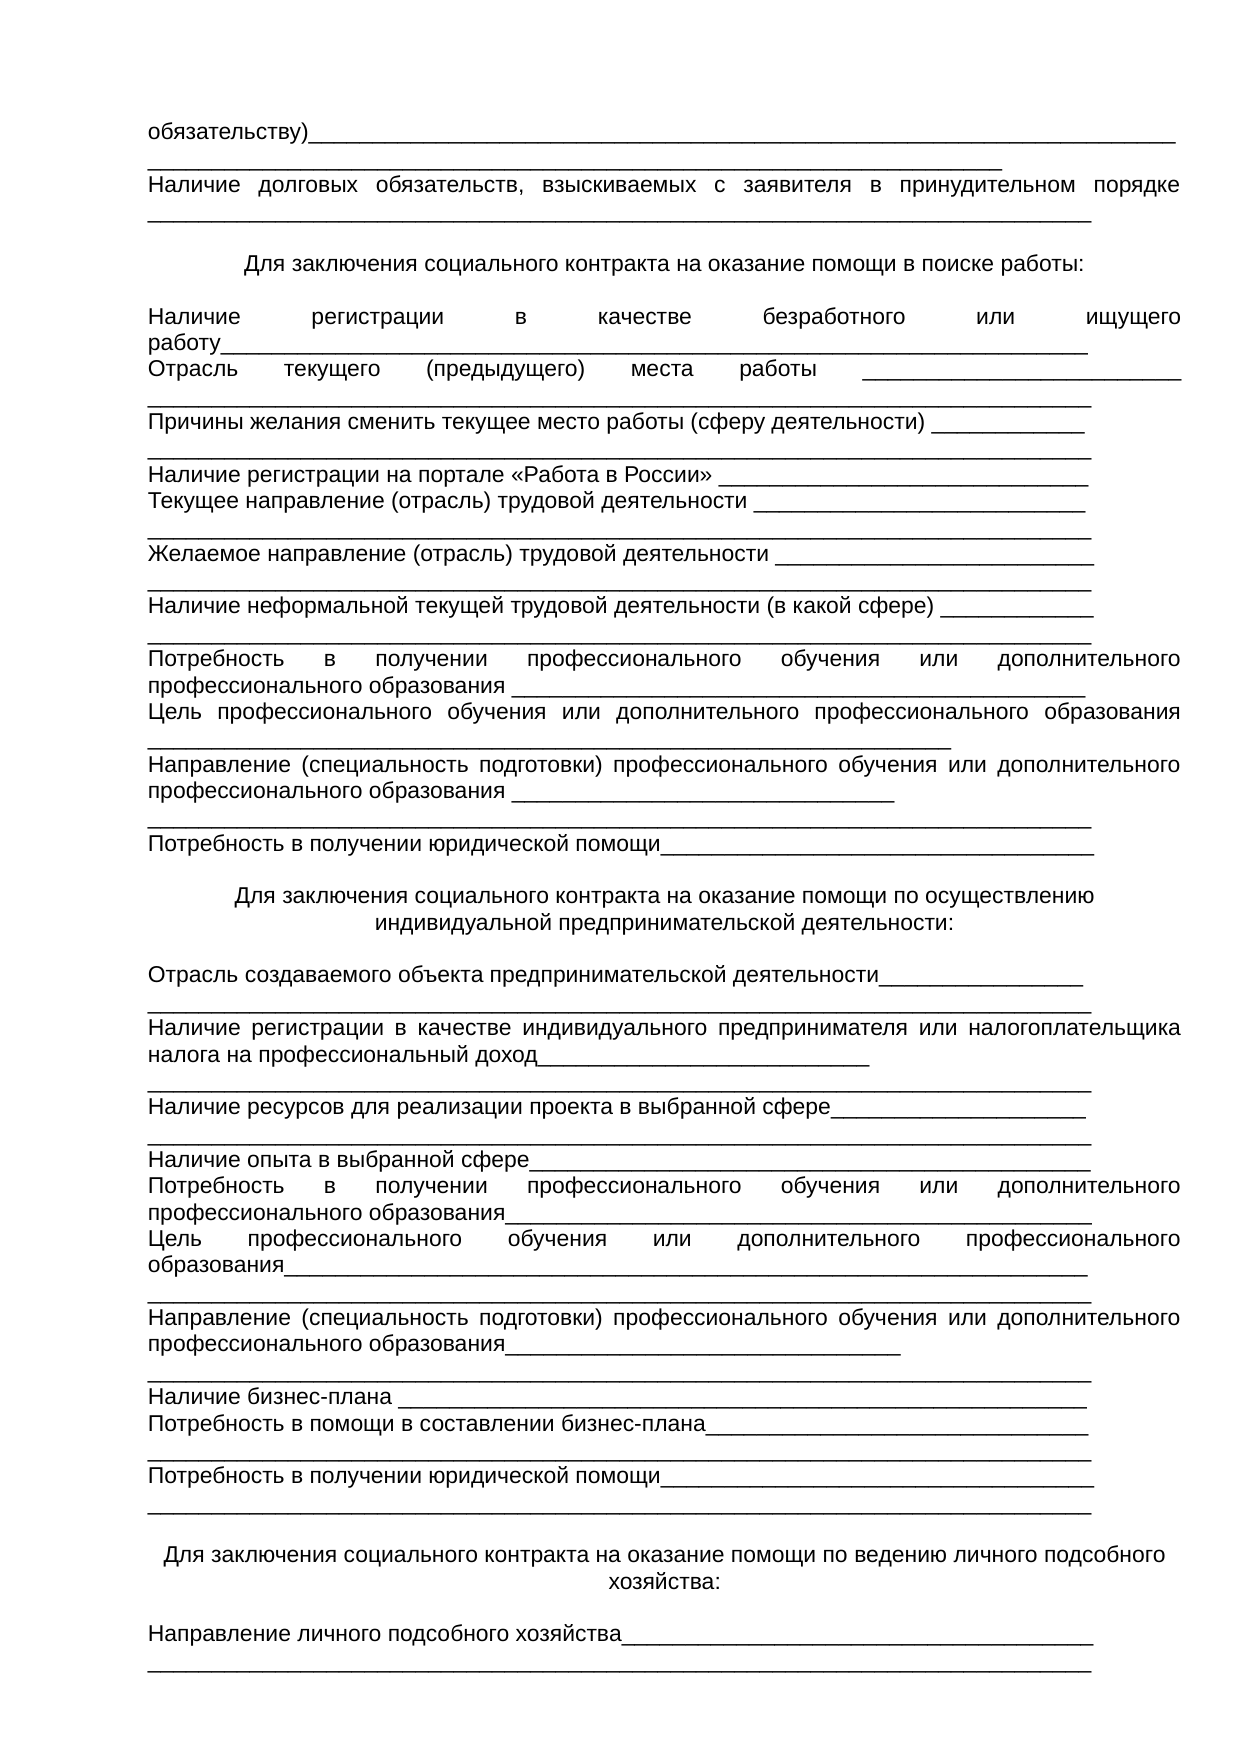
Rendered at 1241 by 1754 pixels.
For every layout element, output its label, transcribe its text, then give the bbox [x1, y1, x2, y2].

text __________________________________________________________________________ [148, 1436, 1181, 1462]
text Направление (специальность подготовки) профессионального обучения или дополнительного профессионального образования ______________________________ [148, 751, 1181, 803]
text __________________________________________________________________________ [148, 1119, 1181, 1146]
text Отрасль текущего (предыдущего) места работы _________________________ __________________________________________________________________________ [148, 355, 1181, 408]
text Наличие регистрации в качестве индивидуального предпринимателя или налогоплательщика налога на профессиональный доход__________________________ [148, 1014, 1181, 1067]
text Наличие неформальной текущей трудовой деятельности (в какой сфере) ____________ [148, 592, 1181, 619]
text __________________________________________________________________________ [148, 1067, 1181, 1093]
text Цель профессионального обучения или дополнительного профессионального образования _______________________________________________________________ [148, 698, 1181, 751]
text Наличие долговых обязательств, взыскиваемых с заявителя в принудительном порядке __________________________________________________________________________ [148, 171, 1181, 223]
text Наличие регистрации на портале «Работа в России» _____________________________ [148, 461, 1181, 487]
text Отрасль создаваемого объекта предпринимательской деятельности________________ [148, 961, 1181, 988]
text Для заключения социального контракта на оказание помощи по ведению личного подсобного хозяйства: [148, 1541, 1181, 1594]
text Потребность в получении профессионального обучения или дополнительного профессионального образования______________________________________________ [148, 1172, 1181, 1225]
text Потребность в получении профессионального обучения или дополнительного профессионального образования _____________________________________________ [148, 645, 1181, 698]
text __________________________________________________________________________ [148, 1278, 1181, 1304]
text __________________________________________________________________________ [148, 988, 1181, 1014]
text Направление (специальность подготовки) профессионального обучения или дополнительного профессионального образования_______________________________ [148, 1304, 1181, 1357]
text Причины желания сменить текущее место работы (сферу деятельности) ____________ [148, 408, 1181, 434]
text __________________________________________________________________________ [148, 1357, 1181, 1383]
text __________________________________________________________________________ [148, 513, 1181, 540]
text Потребность в получении юридической помощи__________________________________ [148, 1462, 1181, 1488]
text Текущее направление (отрасль) трудовой деятельности __________________________ [148, 487, 1181, 513]
text __________________________________________________________________________ [148, 619, 1181, 645]
text __________________________________________________________________________ [148, 434, 1181, 461]
text __________________________________________________________________________ [148, 566, 1181, 592]
text Для заключения социального контракта на оказание помощи в поиске работы: [148, 250, 1181, 276]
text обязательству)_______________________________________________________________________________________________________________________________________ [148, 118, 1181, 171]
text Потребность в помощи в составлении бизнес-плана______________________________ [148, 1409, 1181, 1436]
text Потребность в получении юридической помощи__________________________________ [148, 830, 1181, 856]
text __________________________________________________________________________ [148, 1488, 1181, 1515]
text Желаемое направление (отрасль) трудовой деятельности _________________________ [148, 540, 1181, 566]
text Наличие опыта в выбранной сфере____________________________________________ [148, 1146, 1181, 1172]
text Цель профессионального обучения или дополнительного профессионального образования_______________________________________________________________ [148, 1225, 1181, 1278]
text Наличие регистрации в качестве безработного или ищущего работу____________________________________________________________________ [148, 303, 1181, 355]
text Наличие ресурсов для реализации проекта в выбранной сфере____________________ [148, 1093, 1181, 1119]
text __________________________________________________________________________ [148, 1647, 1181, 1673]
text Направление личного подсобного хозяйства_____________________________________ [148, 1620, 1181, 1647]
text __________________________________________________________________________ [148, 803, 1181, 830]
text Для заключения социального контракта на оказание помощи по осуществлению индивидуальной предпринимательской деятельности: [148, 882, 1181, 935]
text Наличие бизнес-плана ______________________________________________________ [148, 1383, 1181, 1409]
